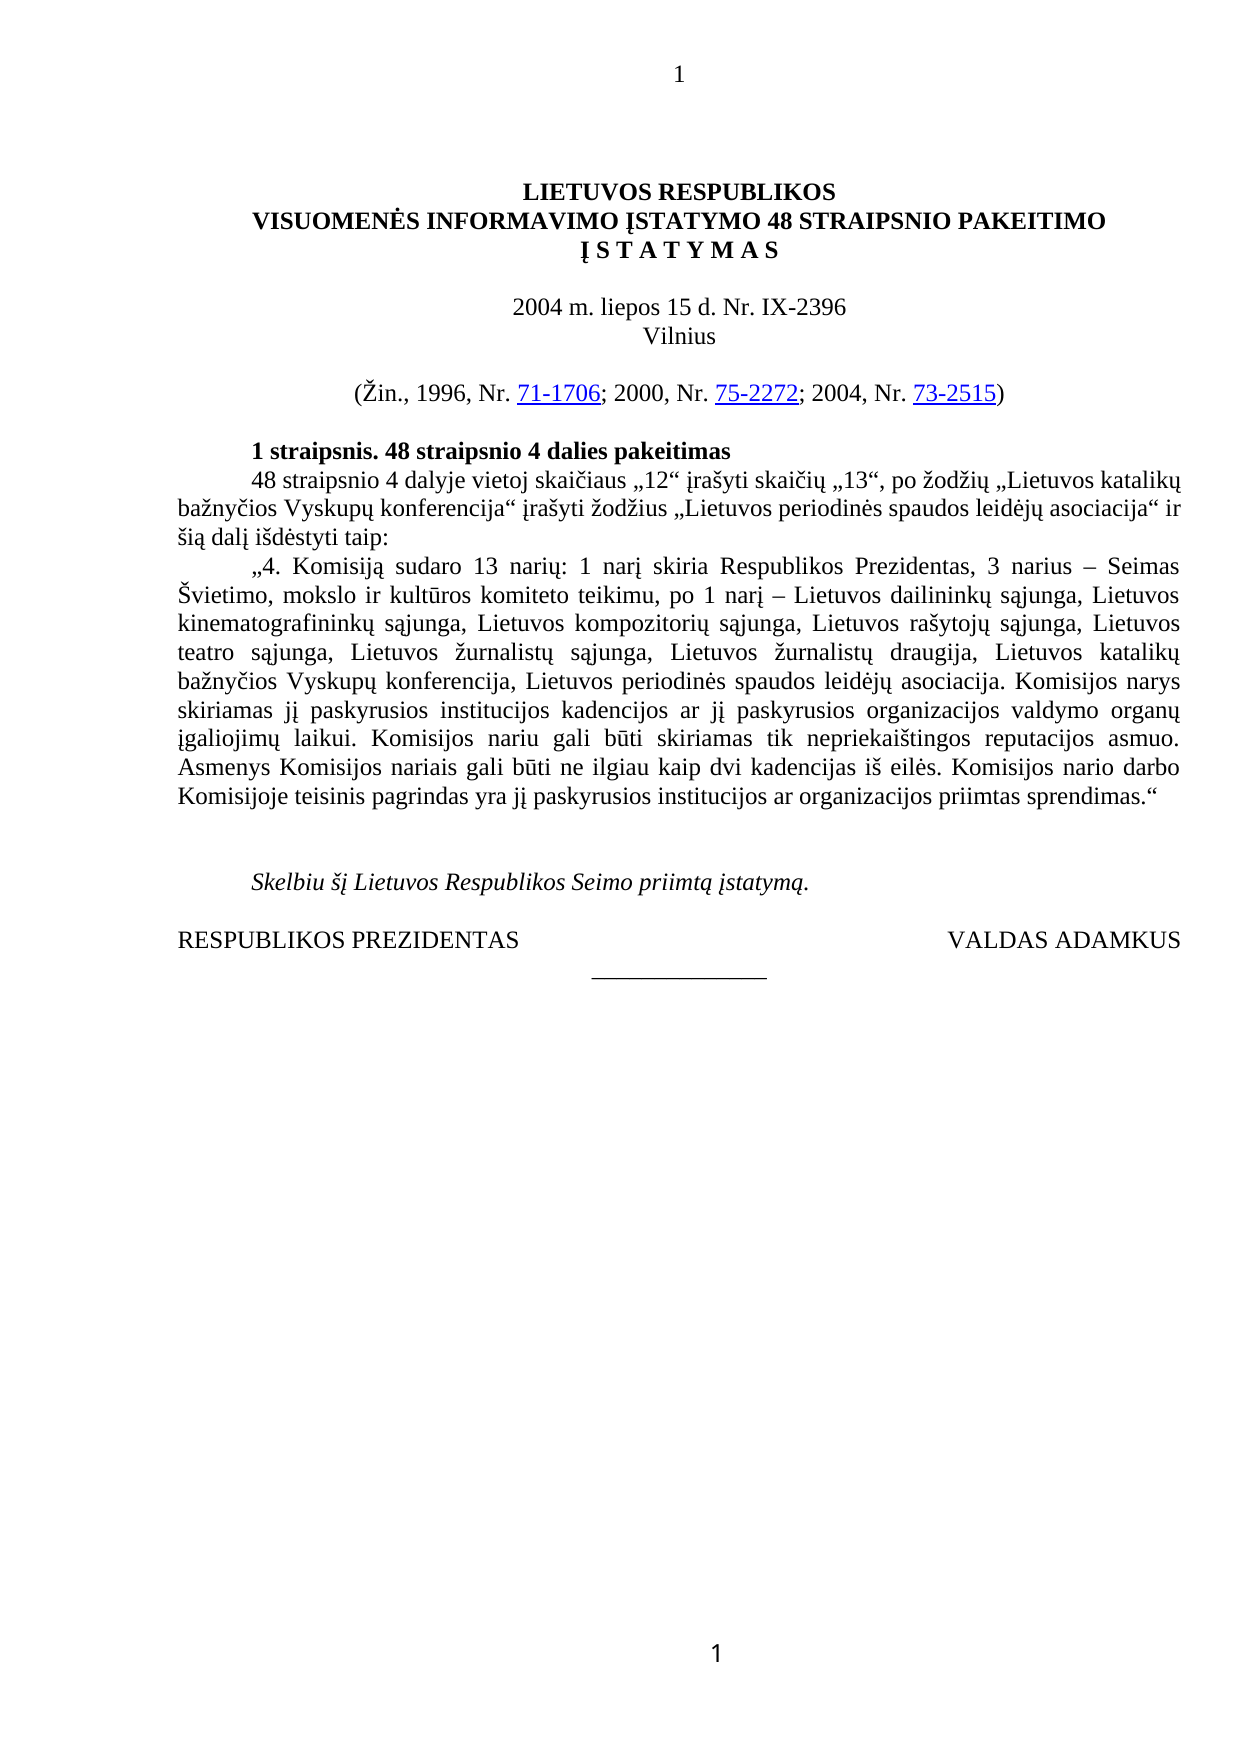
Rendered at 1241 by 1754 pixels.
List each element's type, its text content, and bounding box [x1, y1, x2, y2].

text VISUOMENĖS INFORMAVIMO ĮSTATYMO 48 STRAIPSNIO PAKEITIMO [177, 206, 1181, 235]
text (Žin., 1996, Nr. 71-1706; 2000, Nr. 75-2272; 2004, Nr. 73-2515) [177, 378, 1181, 407]
text 48 straipsnio 4 dalyje vietoj skaičiaus „12“ įrašyti skaičių „13“, po žodžių „Lietuvos katalikų bažnyčios Vyskupų konferencija“ įrašyti žodžius „Lietuvos periodinės spaudos leidėjų asociacija“ ir šią dalį išdėstyti taip: [177, 465, 1181, 551]
text 2004 m. liepos 15 d. Nr. IX-2396 [177, 292, 1181, 321]
text Vilnius [177, 321, 1181, 350]
text LIETUVOS RESPUBLIKOS [177, 177, 1181, 206]
text ______________ [177, 953, 1181, 982]
text RESPUBLIKOS PREZIDENTAS VALDAS ADAMKUS [177, 925, 1181, 953]
text Skelbiu šį Lietuvos Respublikos Seimo priimtą įstatymą. [177, 867, 1181, 896]
text Į S T A T Y M A S [177, 235, 1181, 263]
text „4. Komisiją sudaro 13 narių: 1 narį skiria Respublikos Prezidentas, 3 narius – Seimas Švietimo, mokslo ir kultūros komiteto teikimu, po 1 narį – Lietuvos dailininkų sąjunga, Lietuvos kinematografininkų sąjunga, Lietuvos kompozitorių sąjunga, Lietuvos rašytojų sąjunga, Lietuvos teatro sąjunga, Lietuvos žurnalistų sąjunga, Lietuvos žurnalistų draugija, Lietuvos katalikų bažnyčios Vyskupų konferencija, Lietuvos periodinės spaudos leidėjų asociacija. Komisijos narys skiriamas jį paskyrusios institucijos kadencijos ar jį paskyrusios organizacijos valdymo organų įgaliojimų laikui. Komisijos nariu gali būti skiriamas tik nepriekaištingos reputacijos asmuo. Asmenys Komisijos nariais gali būti ne ilgiau kaip dvi kadencijas iš eilės. Komisijos nario darbo Komisijoje teisinis pagrindas yra jį paskyrusios institucijos ar organizacijos priimtas sprendimas.“ [177, 551, 1181, 810]
text 1 straipsnis. 48 straipsnio 4 dalies pakeitimas [177, 436, 1181, 465]
